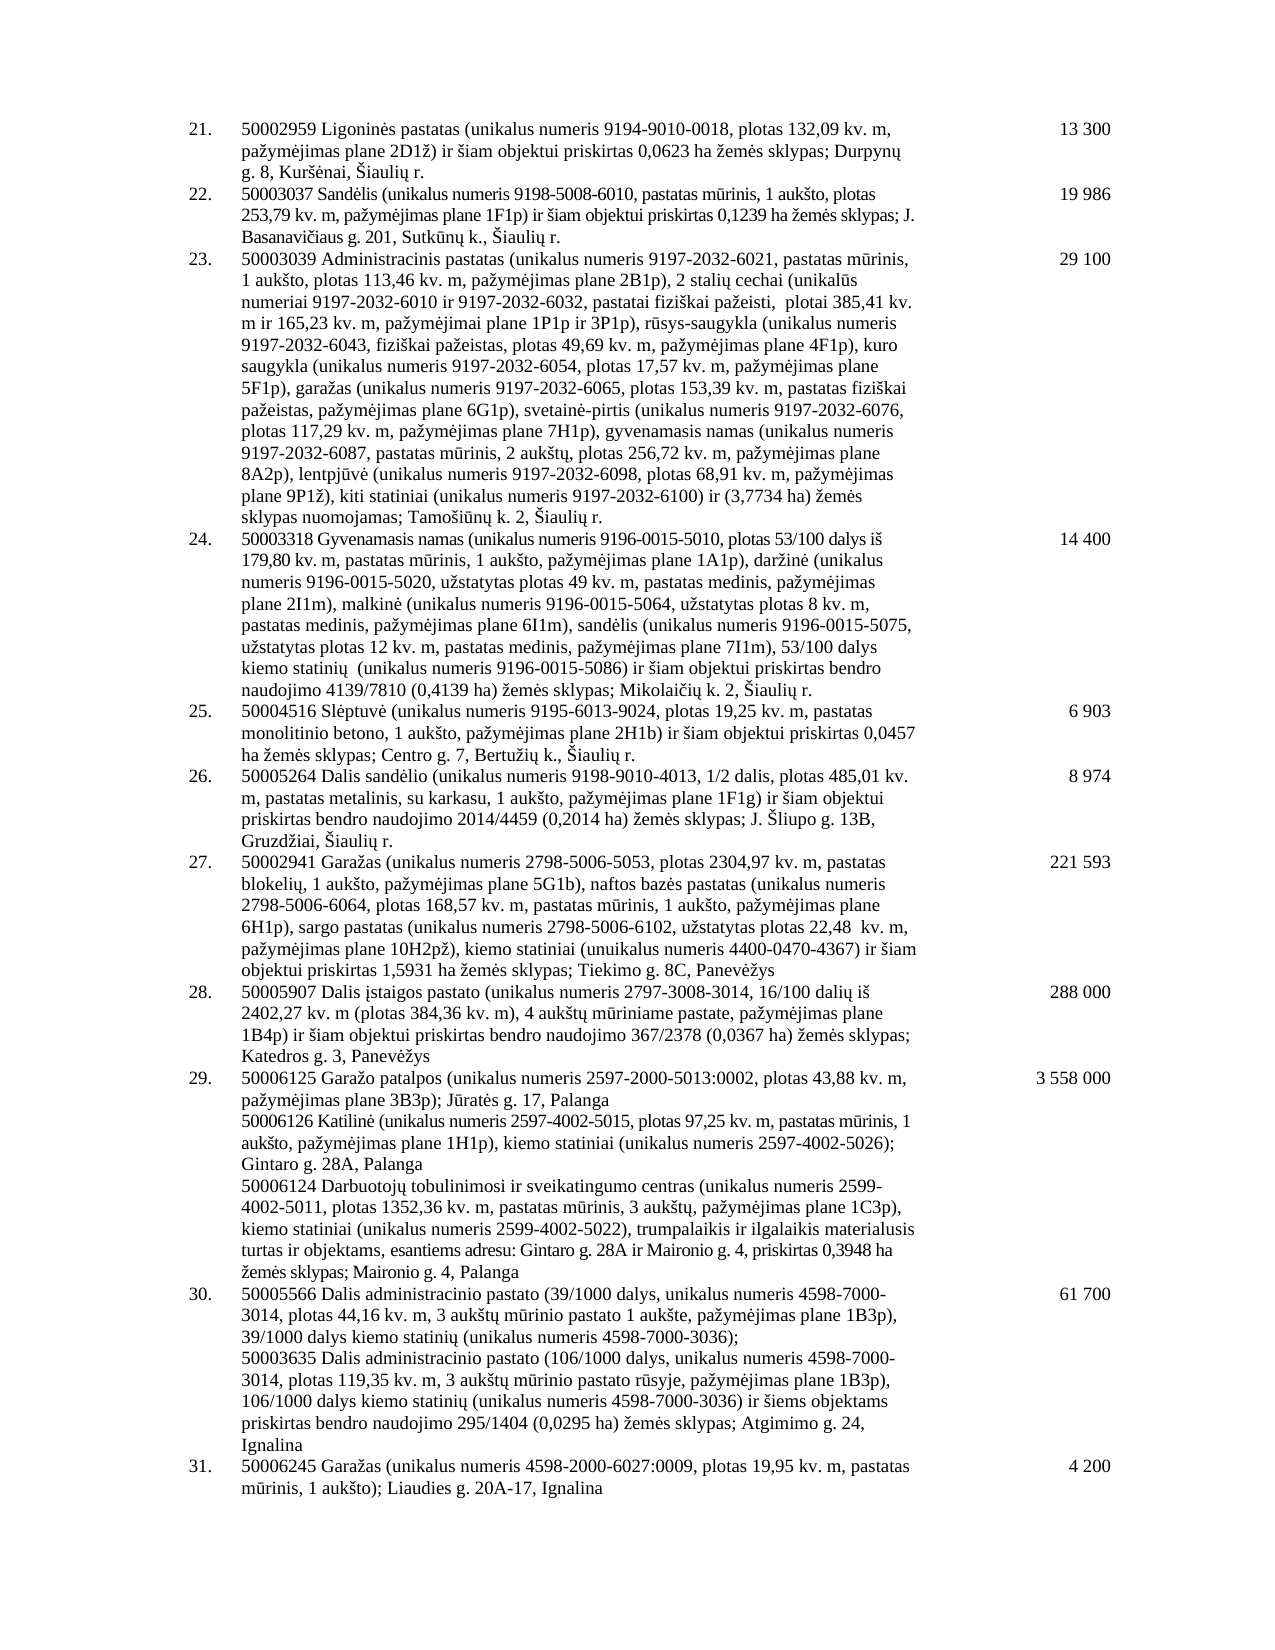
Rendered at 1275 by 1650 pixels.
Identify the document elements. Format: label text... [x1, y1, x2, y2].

table_cell 3 558 000 [931, 1067, 1122, 1282]
table_cell 19 986 [931, 183, 1122, 247]
table_cell 50003039 Administracinis pastatas (unikalus numeris 9197-2032-6021, pastatas mūrinis, 1 aukšto, plotas 113,46 kv. m, pažymėjimas plane 2B1p), 2 stalių cechai (unikalūs numeriai 9197-2032-6010 ir 9197-2032-6032, pastatai fiziškai pažeisti, plotai 385,41 kv. m ir 165,23 kv. m, pažymėjimai plane 1P1p ir 3P1p), rūsys-saugykla (unikalus numeris 9197-2032-6043, fiziškai pažeistas, plotas 49,69 kv. m, pažymėjimas plane 4F1p), kuro saugykla (unikalus numeris 9197-2032-6054, plotas 17,57 kv. m, pažymėjimas plane 5F1p), garažas (unikalus numeris 9197-2032-6065, plotas 153,39 kv. m, pastatas fiziškai pažeistas, pažymėjimas plane 6G1p), svetainė-pirtis (unikalus numeris 9197-2032-6076, plotas 117,29 kv. m, pažymėjimas plane 7H1p), gyvenamasis namas (unikalus numeris 9197-2032-6087, pastatas mūrinis, 2 aukštų, plotas 256,72 kv. m, pažymėjimas plane 8A2p), lentpjūvė (unikalus numeris 9197-2032-6098, plotas 68,91 kv. m, pažymėjimas plane 9P1ž), kiti statiniai (unikalus numeris 9197-2032-6100) ir (3,7734 ha) žemės sklypas nuomojamas; Tamošiūnų k. 2, Šiaulių r. [230, 248, 931, 528]
table_cell 50002941 Garažas (unikalus numeris 2798-5006-5053, plotas 2304,97 kv. m, pastatas blokelių, 1 aukšto, pažymėjimas plane 5G1b), naftos bazės pastatas (unikalus numeris 2798-5006-6064, plotas 168,57 kv. m, pastatas mūrinis, 1 aukšto, pažymėjimas plane 6H1p), sargo pastatas (unikalus numeris 2798-5006-6102, užstatytas plotas 22,48 kv. m, pažymėjimas plane 10H2pž), kiemo statiniai (unuikalus numeris 4400-0470-4367) ir šiam objektui priskirtas 1,5931 ha žemės sklypas; Tiekimo g. 8C, Panevėžys [230, 851, 931, 981]
table_cell 22. [177, 183, 230, 247]
table_cell 30. [177, 1283, 230, 1455]
table_cell 50006125 Garažo patalpos (unikalus numeris 2597-2000-5013:0002, plotas 43,88 kv. m, pažymėjimas plane 3B3p); Jūratės g. 17, Palanga 50006126 Katilinė (unikalus numeris 2597-4002-5015, plotas 97,25 kv. m, pastatas mūrinis, 1 aukšto, pažymėjimas plane 1H1p), kiemo statiniai (unikalus numeris 2597-4002-5026); Gintaro g. 28A, Palanga 50006124 Darbuotojų tobulinimosi ir sveikatingumo centras (unikalus numeris 2599-4002-5011, plotas 1352,36 kv. m, pastatas mūrinis, 3 aukštų, pažymėjimas plane 1C3p), kiemo statiniai (unikalus numeris 2599-4002-5022), trumpalaikis ir ilgalaikis materialusis turtas ir objektams, esantiems adresu: Gintaro g. 28A ir Maironio g. 4, priskirtas 0,3948 ha žemės sklypas; Maironio g. 4, Palanga [230, 1067, 931, 1282]
table_cell 50003037 Sandėlis (unikalus numeris 9198-5008-6010, pastatas mūrinis, 1 aukšto, plotas 253,79 kv. m, pažymėjimas plane 1F1p) ir šiam objektui priskirtas 0,1239 ha žemės sklypas; J. Basanavičiaus g. 201, Sutkūnų k., Šiaulių r. [230, 183, 931, 247]
table_cell 50006245 Garažas (unikalus numeris 4598-2000-6027:0009, plotas 19,95 kv. m, pastatas mūrinis, 1 aukšto); Liaudies g. 20A-17, Ignalina [230, 1455, 931, 1498]
table_cell 288 000 [931, 981, 1122, 1067]
table_cell 50004516 Slėptuvė (unikalus numeris 9195-6013-9024, plotas 19,25 kv. m, pastatas monolitinio betono, 1 aukšto, pažymėjimas plane 2H1b) ir šiam objektui priskirtas 0,0457 ha žemės sklypas; Centro g. 7, Bertužių k., Šiaulių r. [230, 700, 931, 765]
table_cell 21. [177, 118, 230, 183]
table_cell 8 974 [931, 765, 1122, 851]
table_cell 61 700 [931, 1283, 1122, 1455]
table_cell 29 100 [931, 248, 1122, 528]
table_cell 6 903 [931, 700, 1122, 765]
table_cell 23. [177, 248, 230, 528]
table_cell 27. [177, 851, 230, 981]
table_cell 26. [177, 765, 230, 851]
table_cell 50005264 Dalis sandėlio (unikalus numeris 9198-9010-4013, 1/2 dalis, plotas 485,01 kv. m, pastatas metalinis, su karkasu, 1 aukšto, pažymėjimas plane 1F1g) ir šiam objektui priskirtas bendro naudojimo 2014/4459 (0,2014 ha) žemės sklypas; J. Šliupo g. 13B, Gruzdžiai, Šiaulių r. [230, 765, 931, 851]
table_cell 4 200 [931, 1455, 1122, 1498]
table_cell 28. [177, 981, 230, 1067]
table_cell 50005566 Dalis administracinio pastato (39/1000 dalys, unikalus numeris 4598-7000-3014, plotas 44,16 kv. m, 3 aukštų mūrinio pastato 1 aukšte, pažymėjimas plane 1B3p), 39/1000 dalys kiemo statinių (unikalus numeris 4598-7000-3036); 50003635 Dalis administracinio pastato (106/1000 dalys, unikalus numeris 4598-7000-3014, plotas 119,35 kv. m, 3 aukštų mūrinio pastato rūsyje, pažymėjimas plane 1B3p), 106/1000 dalys kiemo statinių (unikalus numeris 4598-7000-3036) ir šiems objektams priskirtas bendro naudojimo 295/1404 (0,0295 ha) žemės sklypas; Atgimimo g. 24, Ignalina [230, 1283, 931, 1455]
table_cell 25. [177, 700, 230, 765]
table_cell 13 300 [931, 118, 1122, 183]
table_cell 14 400 [931, 528, 1122, 700]
table_cell 50005907 Dalis įstaigos pastato (unikalus numeris 2797-3008-3014, 16/100 dalių iš 2402,27 kv. m (plotas 384,36 kv. m), 4 aukštų mūriniame pastate, pažymėjimas plane 1B4p) ir šiam objektui priskirtas bendro naudojimo 367/2378 (0,0367 ha) žemės sklypas; Katedros g. 3, Panevėžys [230, 981, 931, 1067]
table_cell 24. [177, 528, 230, 700]
table_cell 31. [177, 1455, 230, 1498]
table_cell 50002959 Ligoninės pastatas (unikalus numeris 9194-9010-0018, plotas 132,09 kv. m, pažymėjimas plane 2D1ž) ir šiam objektui priskirtas 0,0623 ha žemės sklypas; Durpynų g. 8, Kuršėnai, Šiaulių r. [230, 118, 931, 183]
table_cell 29. [177, 1067, 230, 1282]
table_cell 221 593 [931, 851, 1122, 981]
table_cell 50003318 Gyvenamasis namas (unikalus numeris 9196-0015-5010, plotas 53/100 dalys iš 179,80 kv. m, pastatas mūrinis, 1 aukšto, pažymėjimas plane 1A1p), daržinė (unikalus numeris 9196-0015-5020, užstatytas plotas 49 kv. m, pastatas medinis, pažymėjimas plane 2I1m), malkinė (unikalus numeris 9196-0015-5064, užstatytas plotas 8 kv. m, pastatas medinis, pažymėjimas plane 6I1m), sandėlis (unikalus numeris 9196-0015-5075, užstatytas plotas 12 kv. m, pastatas medinis, pažymėjimas plane 7I1m), 53/100 dalys kiemo statinių (unikalus numeris 9196-0015-5086) ir šiam objektui priskirtas bendro naudojimo 4139/7810 (0,4139 ha) žemės sklypas; Mikolaičių k. 2, Šiaulių r. [230, 528, 931, 700]
